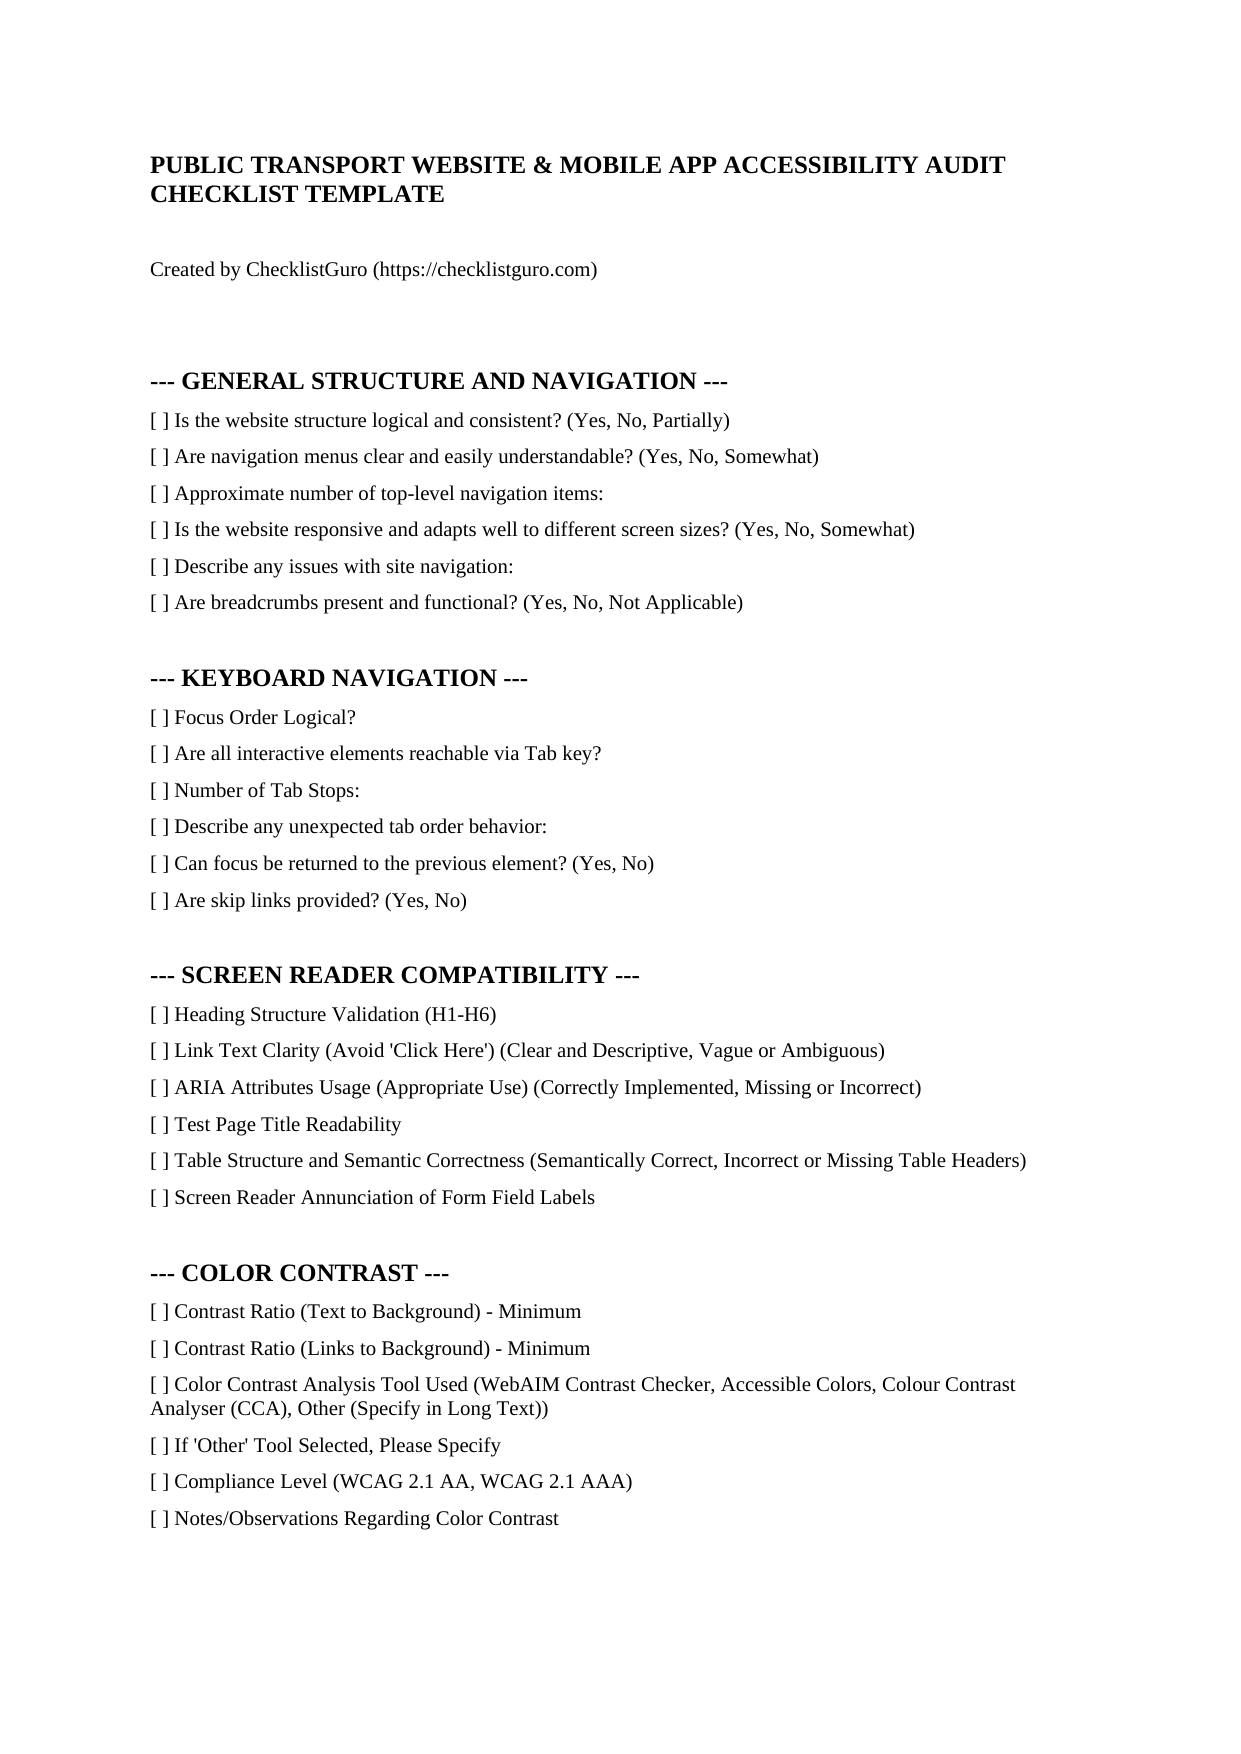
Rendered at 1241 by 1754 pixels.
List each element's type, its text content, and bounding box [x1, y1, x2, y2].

text [ ] Focus Order Logical? [150, 705, 1090, 729]
text [ ] Test Page Title Readability [150, 1112, 1090, 1136]
text [ ] Describe any issues with site navigation: [150, 554, 1090, 578]
text --- SCREEN READER COMPATIBILITY --- [150, 961, 1090, 989]
text [ ] Describe any unexpected tab order behavior: [150, 814, 1090, 838]
text --- COLOR CONTRAST --- [150, 1258, 1090, 1287]
text --- GENERAL STRUCTURE AND NAVIGATION --- [150, 366, 1090, 395]
text [ ] Table Structure and Semantic Correctness (Semantically Correct, Incorrect or Missing Table Headers) [150, 1148, 1090, 1172]
text [ ] If 'Other' Tool Selected, Please Specify [150, 1433, 1090, 1457]
text [ ] ARIA Attributes Usage (Appropriate Use) (Correctly Implemented, Missing or Incorrect) [150, 1075, 1090, 1099]
text [ ] Link Text Clarity (Avoid 'Click Here') (Clear and Descriptive, Vague or Ambiguous) [150, 1038, 1090, 1062]
text [ ] Color Contrast Analysis Tool Used (WebAIM Contrast Checker, Accessible Colors, Colour Contrast Analyser (CCA), Other (Specify in Long Text)) [150, 1372, 1090, 1420]
text PUBLIC TRANSPORT WEBSITE & MOBILE APP ACCESSIBILITY AUDIT CHECKLIST TEMPLATE [150, 150, 1090, 207]
text [ ] Notes/Observations Regarding Color Contrast [150, 1506, 1090, 1530]
text [ ] Compliance Level (WCAG 2.1 AA, WCAG 2.1 AAA) [150, 1469, 1090, 1493]
text [ ] Is the website responsive and adapts well to different screen sizes? (Yes, No, Somewhat) [150, 517, 1090, 541]
text [ ] Heading Structure Validation (H1-H6) [150, 1002, 1090, 1026]
text --- KEYBOARD NAVIGATION --- [150, 663, 1090, 692]
text [ ] Are navigation menus clear and easily understandable? (Yes, No, Somewhat) [150, 444, 1090, 468]
text [ ] Contrast Ratio (Text to Background) - Minimum [150, 1299, 1090, 1323]
text [ ] Are skip links provided? (Yes, No) [150, 887, 1090, 912]
text [ ] Is the website structure logical and consistent? (Yes, No, Partially) [150, 407, 1090, 432]
text [ ] Are breadcrumbs present and functional? (Yes, No, Not Applicable) [150, 590, 1090, 614]
text [ ] Are all interactive elements reachable via Tab key? [150, 741, 1090, 765]
text [ ] Can focus be returned to the previous element? (Yes, No) [150, 851, 1090, 875]
text [ ] Number of Tab Stops: [150, 778, 1090, 802]
text [ ] Approximate number of top-level navigation items: [150, 481, 1090, 505]
text [ ] Screen Reader Annunciation of Form Field Labels [150, 1185, 1090, 1209]
text Created by ChecklistGuro (https://checklistguro.com) [150, 257, 1090, 281]
text [ ] Contrast Ratio (Links to Background) - Minimum [150, 1336, 1090, 1360]
